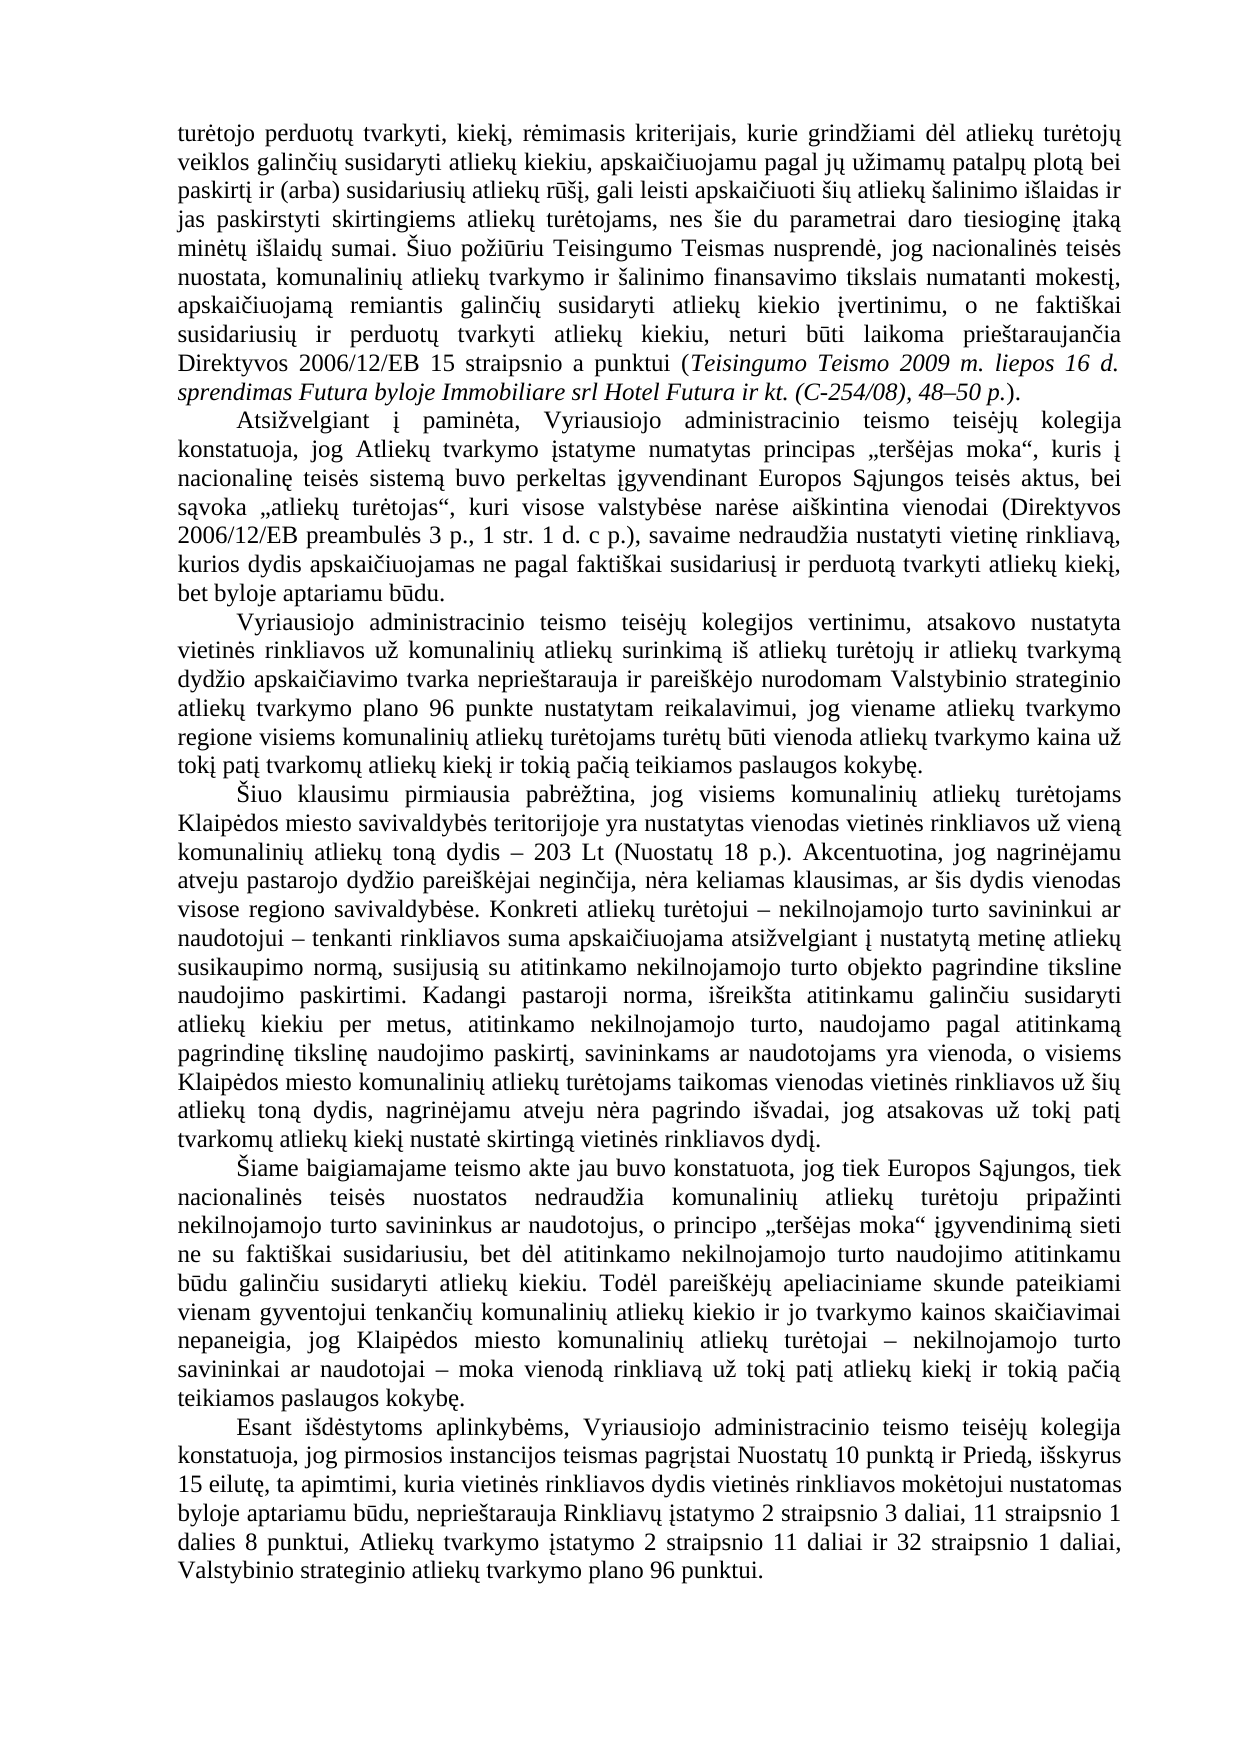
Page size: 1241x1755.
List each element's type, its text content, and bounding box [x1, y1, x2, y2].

text turėtojo perduotų tvarkyti, kiekį, rėmimasis kriterijais, kurie grindžiami dėl atliekų turėtojų veiklos galinčių susidaryti atliekų kiekiu, apskaičiuojamu pagal jų užimamų patalpų plotą bei paskirtį ir (arba) susidariusių atliekų rūšį, gali leisti apskaičiuoti šių atliekų šalinimo išlaidas ir jas paskirstyti skirtingiems atliekų turėtojams, nes šie du parametrai daro tiesioginę įtaką minėtų išlaidų sumai. Šiuo požiūriu Teisingumo Teismas nusprendė, jog nacionalinės teisės nuostata, komunalinių atliekų tvarkymo ir šalinimo finansavimo tikslais numatanti mokestį, apskaičiuojamą remiantis galinčių susidaryti atliekų kiekio įvertinimu, o ne faktiškai susidariusių ir perduotų tvarkyti atliekų kiekiu, neturi būti laikoma prieštaraujančia Direktyvos 2006/12/EB 15 straipsnio a punktui (Teisingumo Teismo 2009 m. liepos 16 d. sprendimas Futura byloje Immobiliare srl Hotel Futura ir kt. (C-254/08), 48–50 p.). [177, 118, 1122, 406]
text Šiuo klausimu pirmiausia pabrėžtina, jog visiems komunalinių atliekų turėtojams Klaipėdos miesto savivaldybės teritorijoje yra nustatytas vienodas vietinės rinkliavos už vieną komunalinių atliekų toną dydis – 203 Lt (Nuostatų 18 p.). Akcentuotina, jog nagrinėjamu atveju pastarojo dydžio pareiškėjai neginčija, nėra keliamas klausimas, ar šis dydis vienodas visose regiono savivaldybėse. Konkreti atliekų turėtojui – nekilnojamojo turto savininkui ar naudotojui – tenkanti rinkliavos suma apskaičiuojama atsižvelgiant į nustatytą metinę atliekų susikaupimo normą, susijusią su atitinkamo nekilnojamojo turto objekto pagrindine tiksline naudojimo paskirtimi. Kadangi pastaroji norma, išreikšta atitinkamu galinčiu susidaryti atliekų kiekiu per metus, atitinkamo nekilnojamojo turto, naudojamo pagal atitinkamą pagrindinę tikslinę naudojimo paskirtį, savininkams ar naudotojams yra vienoda, o visiems Klaipėdos miesto komunalinių atliekų turėtojams taikomas vienodas vietinės rinkliavos už šių atliekų toną dydis, nagrinėjamu atveju nėra pagrindo išvadai, jog atsakovas už tokį patį tvarkomų atliekų kiekį nustatė skirtingą vietinės rinkliavos dydį. [177, 779, 1122, 1153]
text Vyriausiojo administracinio teismo teisėjų kolegijos vertinimu, atsakovo nustatyta vietinės rinkliavos už komunalinių atliekų surinkimą iš atliekų turėtojų ir atliekų tvarkymą dydžio apskaičiavimo tvarka neprieštarauja ir pareiškėjo nurodomam Valstybinio strateginio atliekų tvarkymo plano 96 punkte nustatytam reikalavimui, jog viename atliekų tvarkymo regione visiems komunalinių atliekų turėtojams turėtų būti vienoda atliekų tvarkymo kaina už tokį patį tvarkomų atliekų kiekį ir tokią pačią teikiamos paslaugos kokybę. [177, 607, 1122, 779]
text Atsižvelgiant į paminėta, Vyriausiojo administracinio teismo teisėjų kolegija konstatuoja, jog Atliekų tvarkymo įstatyme numatytas principas „teršėjas moka“, kuris į nacionalinę teisės sistemą buvo perkeltas įgyvendinant Europos Sąjungos teisės aktus, bei sąvoka „atliekų turėtojas“, kuri visose valstybėse narėse aiškintina vienodai (Direktyvos 2006/12/EB preambulės 3 p., 1 str. 1 d. c p.), savaime nedraudžia nustatyti vietinę rinkliavą, kurios dydis apskaičiuojamas ne pagal faktiškai susidariusį ir perduotą tvarkyti atliekų kiekį, bet byloje aptariamu būdu. [177, 406, 1122, 607]
text Šiame baigiamajame teismo akte jau buvo konstatuota, jog tiek Europos Sąjungos, tiek nacionalinės teisės nuostatos nedraudžia komunalinių atliekų turėtoju pripažinti nekilnojamojo turto savininkus ar naudotojus, o principo „teršėjas moka“ įgyvendinimą sieti ne su faktiškai susidariusiu, bet dėl atitinkamo nekilnojamojo turto naudojimo atitinkamu būdu galinčiu susidaryti atliekų kiekiu. Todėl pareiškėjų apeliaciniame skunde pateikiami vienam gyventojui tenkančių komunalinių atliekų kiekio ir jo tvarkymo kainos skaičiavimai nepaneigia, jog Klaipėdos miesto komunalinių atliekų turėtojai – nekilnojamojo turto savininkai ar naudotojai – moka vienodą rinkliavą už tokį patį atliekų kiekį ir tokią pačią teikiamos paslaugos kokybę. [177, 1153, 1122, 1412]
text Esant išdėstytoms aplinkybėms, Vyriausiojo administracinio teismo teisėjų kolegija konstatuoja, jog pirmosios instancijos teismas pagrįstai Nuostatų 10 punktą ir Priedą, išskyrus 15 eilutę, ta apimtimi, kuria vietinės rinkliavos dydis vietinės rinkliavos mokėtojui nustatomas byloje aptariamu būdu, neprieštarauja Rinkliavų įstatymo 2 straipsnio 3 daliai, 11 straipsnio 1 dalies 8 punktui, Atliekų tvarkymo įstatymo 2 straipsnio 11 daliai ir 32 straipsnio 1 daliai, Valstybinio strateginio atliekų tvarkymo plano 96 punktui. [177, 1412, 1122, 1584]
